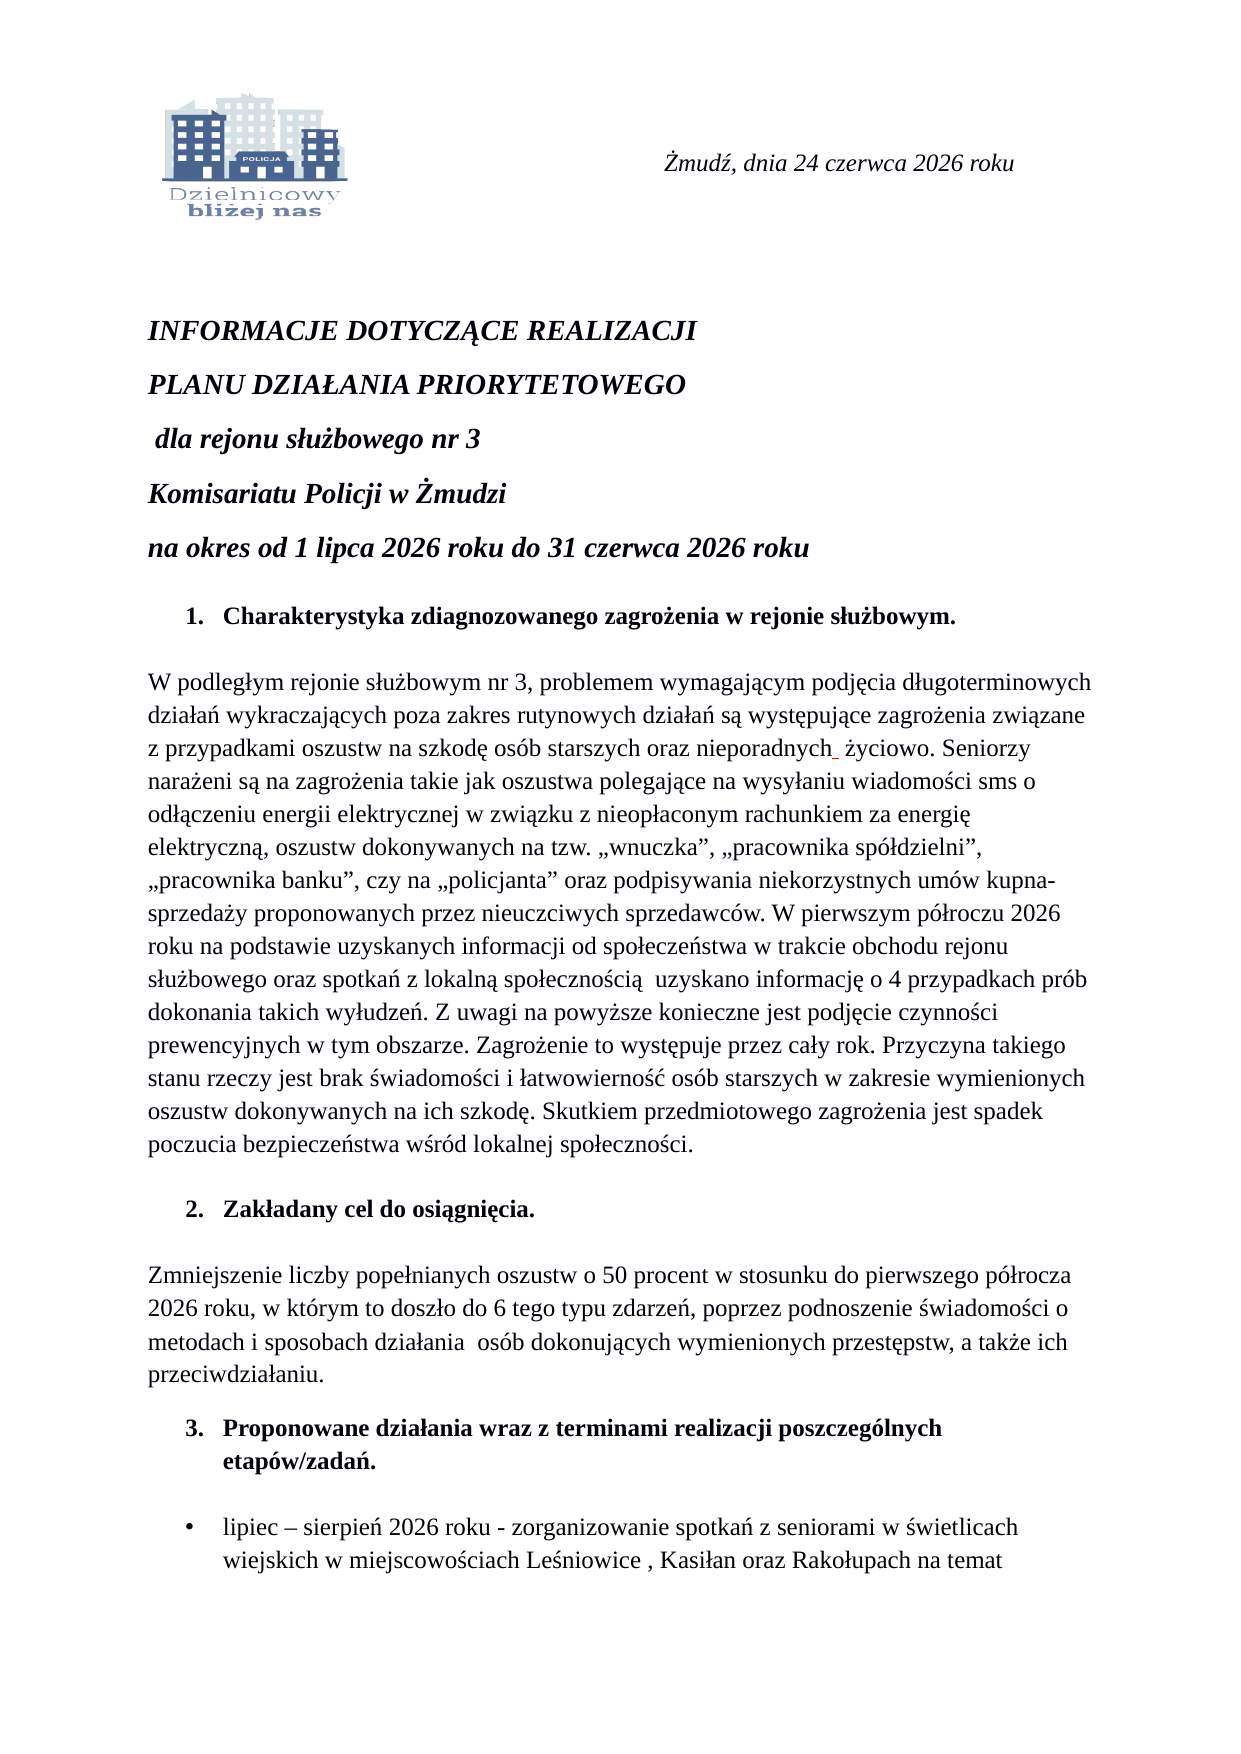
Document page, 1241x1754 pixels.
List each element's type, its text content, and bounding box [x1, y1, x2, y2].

text Zmniejszenie liczby popełnianych oszustw o 50 procent w stosunku do pierwszego półrocza 2026 roku, w którym to doszło do 6 tego typu zdarzeń, poprzez podnoszenie świadomości o metodach i sposobach działania osób dokonujących wymienionych przestępstw, a także ich przeciwdziałaniu. [148, 1261, 1093, 1388]
list Proponowane działania wraz z terminami realizacji poszczególnych etapów/zadań. [185, 1413, 1093, 1475]
text dla rejonu służbowego nr 3 [148, 421, 1093, 455]
text INFORMACJE DOTYCZĄCE REALIZACJI [148, 313, 1093, 346]
text Komisariatu Policji w Żmudzi [148, 476, 1093, 509]
list Zakładany cel do osiągnięcia. [185, 1194, 1093, 1223]
list lipiec – sierpień 2026 roku - zorganizowanie spotkań z seniorami w świetlicach wiejskich w miejscowościach Leśniowice , Kasiłan oraz Rakołupach na temat [185, 1512, 1093, 1574]
text Żmudź, dnia 24 czerwca 2026 roku [590, 148, 1093, 176]
text W podległym rejonie służbowym nr 3, problemem wymagającym podjęcia długoterminowych działań wykraczających poza zakres rutynowych działań są występujące zagrożenia związane z przypadkami oszustw na szkodę osób starszych oraz nieporadnych życiowo. Seniorzy narażeni są na zagrożenia takie jak oszustwa polegające na wysyłaniu wiadomości sms o odłączeniu energii elektrycznej w związku z nieopłaconym rachunkiem za energię elektryczną, oszustw dokonywanych na tzw. „wnuczka”, „pracownika spółdzielni”, „pracownika banku”, czy na „policjanta” oraz podpisywania niekorzystnych umów kupna-sprzedaży proponowanych przez nieuczciwych sprzedawców. W pierwszym półroczu 2026 roku na podstawie uzyskanych informacji od społeczeństwa w trakcie obchodu rejonu służbowego oraz spotkań z lokalną społecznością uzyskano informację o 4 przypadkach prób dokonania takich wyłudzeń. Z uwagi na powyższe konieczne jest podjęcie czynności prewencyjnych w tym obszarze. Zagrożenie to występuje przez cały rok. Przyczyna takiego stanu rzeczy jest brak świadomości i łatwowierność osób starszych w zakresie wymienionych oszustw dokonywanych na ich szkodę. Skutkiem przedmiotowego zagrożenia jest spadek poczucia bezpieczeństwa wśród lokalnej społeczności. [148, 667, 1093, 1158]
list Charakterystyka zdiagnozowanego zagrożenia w rejonie służbowym. [185, 601, 1093, 630]
text PLANU DZIAŁANIA PRIORYTETOWEGO [148, 367, 1093, 401]
text na okres od 1 lipca 2026 roku do 31 czerwca 2026 roku [148, 530, 1093, 564]
